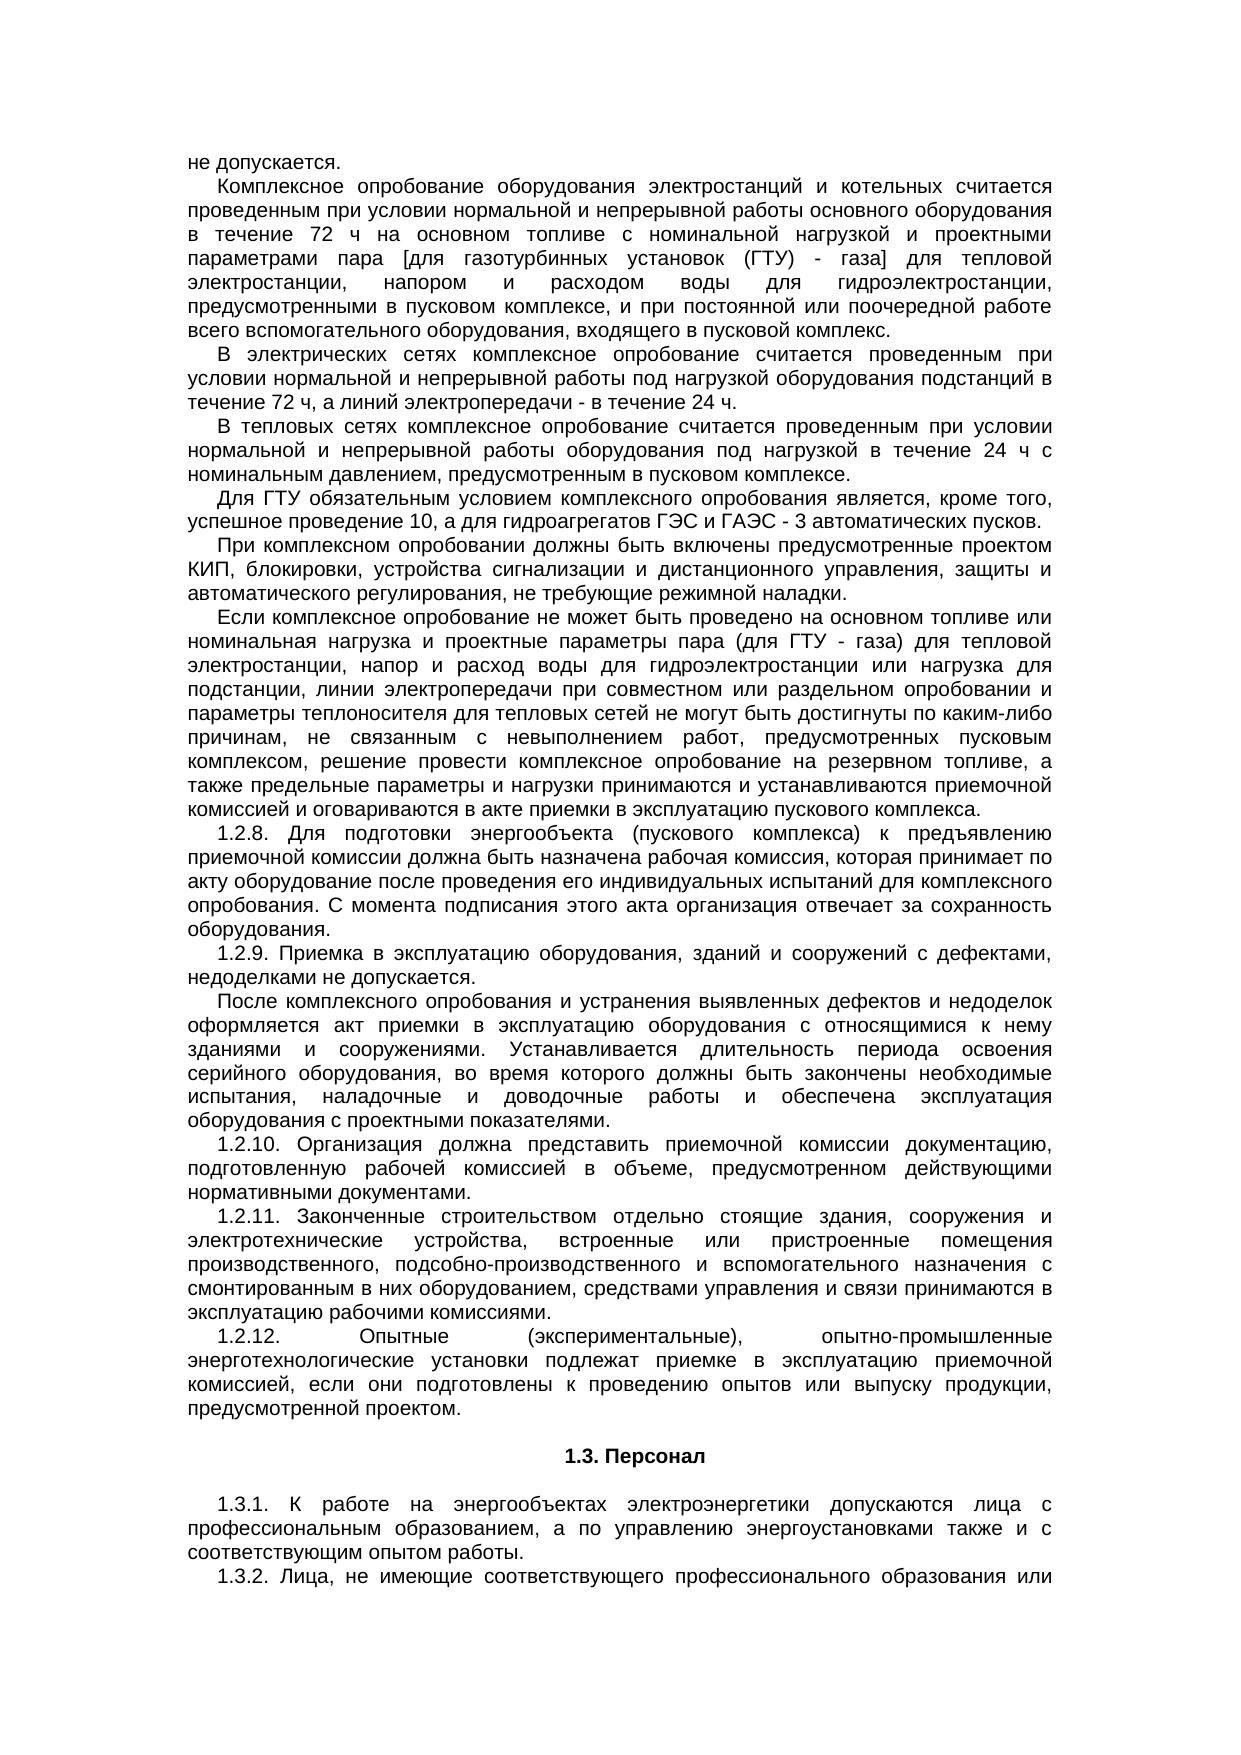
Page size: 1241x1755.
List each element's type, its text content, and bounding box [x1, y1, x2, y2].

text Комплексное опробование оборудования электростанций и котельных считается проведенным при условии нормальной и непрерывной работы основного оборудования в течение 72 ч на основном топливе с номинальной нагрузкой и проектными параметрами пара [для газотурбинных установок (ГТУ) - газа] для тепловой электростанции, напором и расходом воды для гидроэлектростанции, предусмотренными в пусковом комплексе, и при постоянной или поочередной работе всего вспомогательного оборудования, входящего в пусковой комплекс. [187, 174, 1053, 342]
text 1.2.9. Приемка в эксплуатацию оборудования, зданий и сооружений с дефектами, недоделками не допускается. [187, 941, 1053, 988]
text 1.3.2. Лица, не имеющие соответствующего профессионального образования или [187, 1563, 1053, 1587]
text не допускается. [187, 150, 1053, 174]
text 1.2.12. Опытные (экспериментальные), опытно-промышленные энерготехнологические установки подлежат приемке в эксплуатацию приемочной комиссией, если они подготовлены к проведению опытов или выпуску продукции, предусмотренной проектом. [187, 1324, 1053, 1420]
text В тепловых сетях комплексное опробование считается проведенным при условии нормальной и непрерывной работы оборудования под нагрузкой в течение 24 ч с номинальным давлением, предусмотренным в пусковом комплексе. [187, 413, 1053, 485]
text 1.2.11. Законченные строительством отдельно стоящие здания, сооружения и электротехнические устройства, встроенные или пристроенные помещения производственного, подсобно-производственного и вспомогательного назначения с смонтированным в них оборудованием, средствами управления и связи принимаются в эксплуатацию рабочими комиссиями. [187, 1204, 1053, 1324]
text После комплексного опробования и устранения выявленных дефектов и недоделок оформляется акт приемки в эксплуатацию оборудования с относящимися к нему зданиями и сооружениями. Устанавливается длительность периода освоения серийного оборудования, во время которого должны быть закончены необходимые испытания, наладочные и доводочные работы и обеспечена эксплуатация оборудования с проектными показателями. [187, 988, 1053, 1132]
text 1.3.1. К работе на энергообъектах электроэнергетики допускаются лица с профессиональным образованием, а по управлению энергоустановками также и с соответствующим опытом работы. [187, 1492, 1053, 1563]
text Если комплексное опробование не может быть проведено на основном топливе или номинальная нагрузка и проектные параметры пара (для ГТУ - газа) для тепловой электростанции, напор и расход воды для гидроэлектростанции или нагрузка для подстанции, линии электропередачи при совместном или раздельном опробовании и параметры теплоносителя для тепловых сетей не могут быть достигнуты по каким-либо причинам, не связанным с невыполнением работ, предусмотренных пусковым комплексом, решение провести комплексное опробование на резервном топливе, а также предельные параметры и нагрузки принимаются и устанавливаются приемочной комиссией и оговариваются в акте приемки в эксплуатацию пускового комплекса. [187, 605, 1053, 821]
text 1.2.8. Для подготовки энергообъекта (пускового комплекса) к предъявлению приемочной комиссии должна быть назначена рабочая комиссия, которая принимает по акту оборудование после проведения его индивидуальных испытаний для комплексного опробования. С момента подписания этого акта организация отвечает за сохранность оборудования. [187, 821, 1053, 941]
text 1.2.10. Организация должна представить приемочной комиссии документацию, подготовленную рабочей комиссией в объеме, предусмотренном действующими нормативными документами. [187, 1132, 1053, 1204]
text При комплексном опробовании должны быть включены предусмотренные проектом КИП, блокировки, устройства сигнализации и дистанционного управления, защиты и автоматического регулирования, не требующие режимной наладки. [187, 533, 1053, 605]
text Для ГТУ обязательным условием комплексного опробования является, кроме того, успешное проведение 10, а для гидроагрегатов ГЭС и ГАЭС - 3 автоматических пусков. [187, 485, 1053, 533]
text 1.3. Персонал [187, 1444, 1053, 1468]
text В электрических сетях комплексное опробование считается проведенным при условии нормальной и непрерывной работы под нагрузкой оборудования подстанций в течение 72 ч, а линий электропередачи - в течение 24 ч. [187, 342, 1053, 413]
